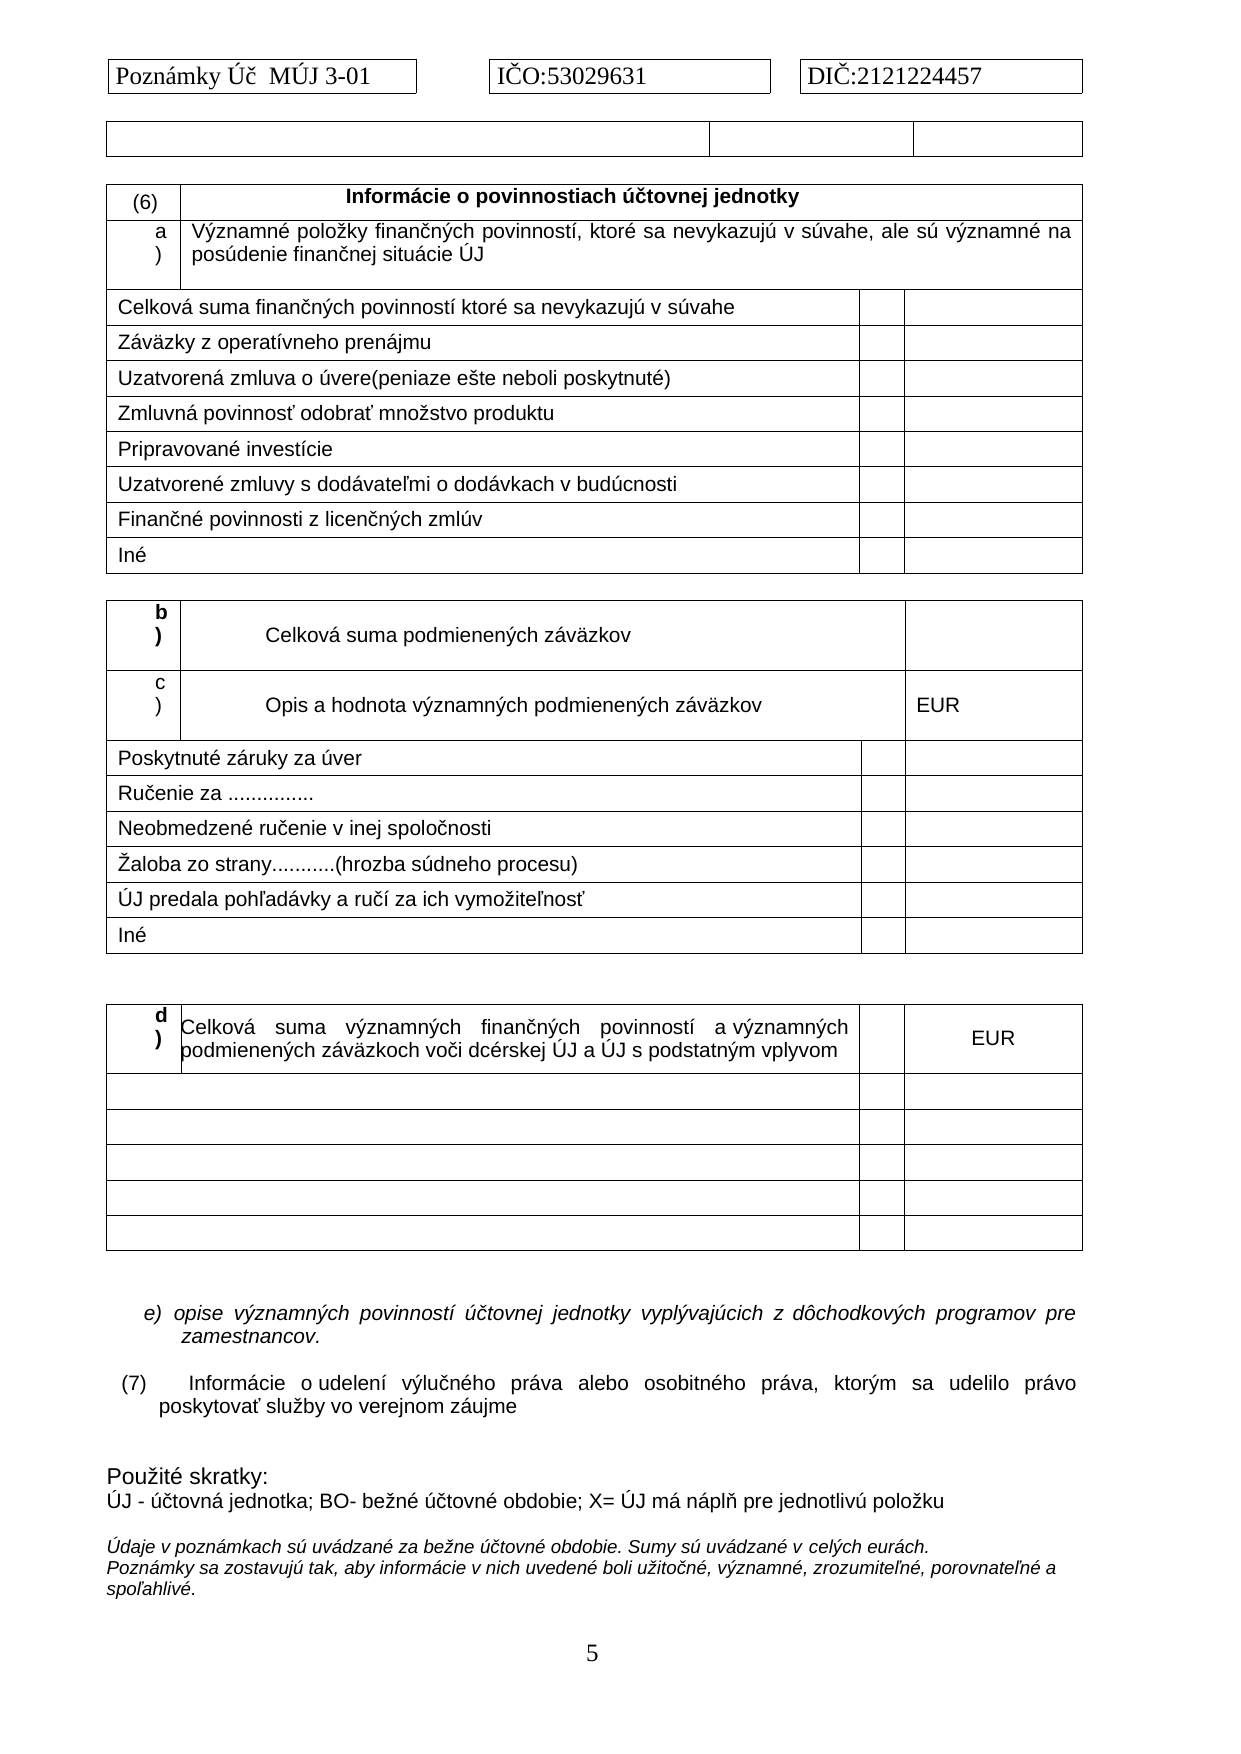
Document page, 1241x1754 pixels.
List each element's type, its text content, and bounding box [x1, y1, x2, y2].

table_cell [905, 290, 1082, 325]
list Informácie o udelení výlučného práva alebo osobitného práva, ktorým sa udelilo právo poskytovať služby vo verejnom záujme [121, 1371, 1078, 1418]
table_cell Neobmedzené ručenie v inej spoločnosti [107, 812, 861, 846]
table_cell Žaloba zo strany...........(hrozba súdneho procesu) [107, 847, 861, 882]
table_cell [860, 326, 904, 360]
table_cell [107, 1074, 859, 1109]
table_cell Finančné povinnosti z licenčných zmlúv [107, 503, 859, 537]
table_cell [860, 1145, 904, 1179]
table_cell Iné [107, 918, 861, 952]
table_cell [862, 883, 905, 917]
table_cell [862, 776, 905, 811]
table_header EUR [905, 1005, 1082, 1073]
table_cell Opis a hodnota významných podmienených záväzkov [181, 671, 905, 740]
text ÚJ - účtovná jednotka; BO- bežné účtovné obdobie; X= ÚJ má náplň pre jednotlivú položku [106, 1490, 1078, 1513]
table_cell [905, 1216, 1082, 1250]
table_cell [905, 397, 1082, 431]
table_cell Uzatvorené zmluvy s dodávateľmi o dodávkach v budúcnosti [107, 467, 859, 502]
table_cell [905, 1145, 1082, 1179]
table_cell Uzatvorená zmluva o úvere(peniaze ešte neboli poskytnuté) [107, 361, 859, 396]
table_cell [906, 883, 1082, 917]
table_cell Poskytnuté záruky za úver [107, 741, 861, 775]
table_cell Zmluvná povinnosť odobrať množstvo produktu [107, 397, 859, 431]
table_cell [905, 432, 1082, 466]
table_cell Významné položky finančných povinností, ktoré sa nevykazujú v súvahe, ale sú významné na posúdenie finančnej situácie ÚJ [181, 221, 1082, 289]
table_cell [860, 361, 904, 396]
table_cell EUR [906, 671, 1082, 740]
table_cell [905, 326, 1082, 360]
table_cell [107, 221, 180, 289]
table_cell [107, 1145, 859, 1179]
table_header [107, 185, 180, 219]
table_cell [906, 741, 1082, 775]
table_cell Celková suma finančných povinností ktoré sa nevykazujú v súvahe [107, 290, 859, 325]
table_cell [905, 503, 1082, 537]
table_cell [860, 503, 904, 537]
text Poznámky sa zostavujú tak, aby informácie v nich uvedené boli užitočné, významné, zrozumiteľné, porovnateľné a spoľahlivé. [106, 1557, 1078, 1599]
table_cell [107, 671, 180, 740]
table_header Celková suma významných finančných povinností a významných podmienených záväzkoch voči dcérskej ÚJ a ÚJ s podstatným vplyvom [182, 1005, 859, 1073]
table_cell [906, 776, 1082, 811]
table_cell [107, 1181, 859, 1215]
table_cell [107, 1110, 859, 1144]
table_cell [107, 122, 709, 156]
table_cell [905, 361, 1082, 396]
table_header Celková suma podmienených záväzkov [181, 601, 905, 670]
table_cell [860, 538, 904, 573]
text Údaje v poznámkach sú uvádzané za bežne účtovné obdobie. Sumy sú uvádzané v celých eurách. [106, 1536, 1078, 1557]
table_cell [860, 1110, 904, 1144]
table_cell [860, 1181, 904, 1215]
table_header Informácie o povinnostiach účtovnej jednotky [181, 185, 1082, 219]
table_cell [905, 1074, 1082, 1109]
table_header [107, 1005, 181, 1073]
table_cell [107, 1216, 859, 1250]
table_header [107, 601, 180, 670]
table_cell [710, 122, 913, 156]
list opise významných povinností účtovnej jednotky vyplývajúcich z dôchodkových programov pre zamestnancov. [143, 1301, 1078, 1348]
table_cell ÚJ predala pohľadávky a ručí za ich vymožiteľnosť [107, 883, 861, 917]
table_header [906, 601, 1082, 670]
table_cell [860, 467, 904, 502]
table_cell [862, 741, 905, 775]
table_cell [906, 918, 1082, 952]
table_cell [906, 847, 1082, 882]
table_cell [905, 467, 1082, 502]
table_cell [862, 847, 905, 882]
table_cell [914, 122, 1082, 156]
table_cell [905, 1181, 1082, 1215]
table_cell [905, 538, 1082, 573]
table_cell Záväzky z operatívneho prenájmu [107, 326, 859, 360]
table_cell [860, 1074, 904, 1109]
table_cell Pripravované investície [107, 432, 859, 466]
table_cell [860, 1216, 904, 1250]
table_cell [860, 290, 904, 325]
table_cell [905, 1110, 1082, 1144]
table_cell Ručenie za ............... [107, 776, 861, 811]
text Použité skratky: [106, 1464, 1078, 1490]
table_cell Iné [107, 538, 859, 573]
table_cell [860, 397, 904, 431]
table_header [860, 1005, 904, 1073]
table_cell [862, 918, 905, 952]
table_cell [862, 812, 905, 846]
table_cell [906, 812, 1082, 846]
table_cell [860, 432, 904, 466]
